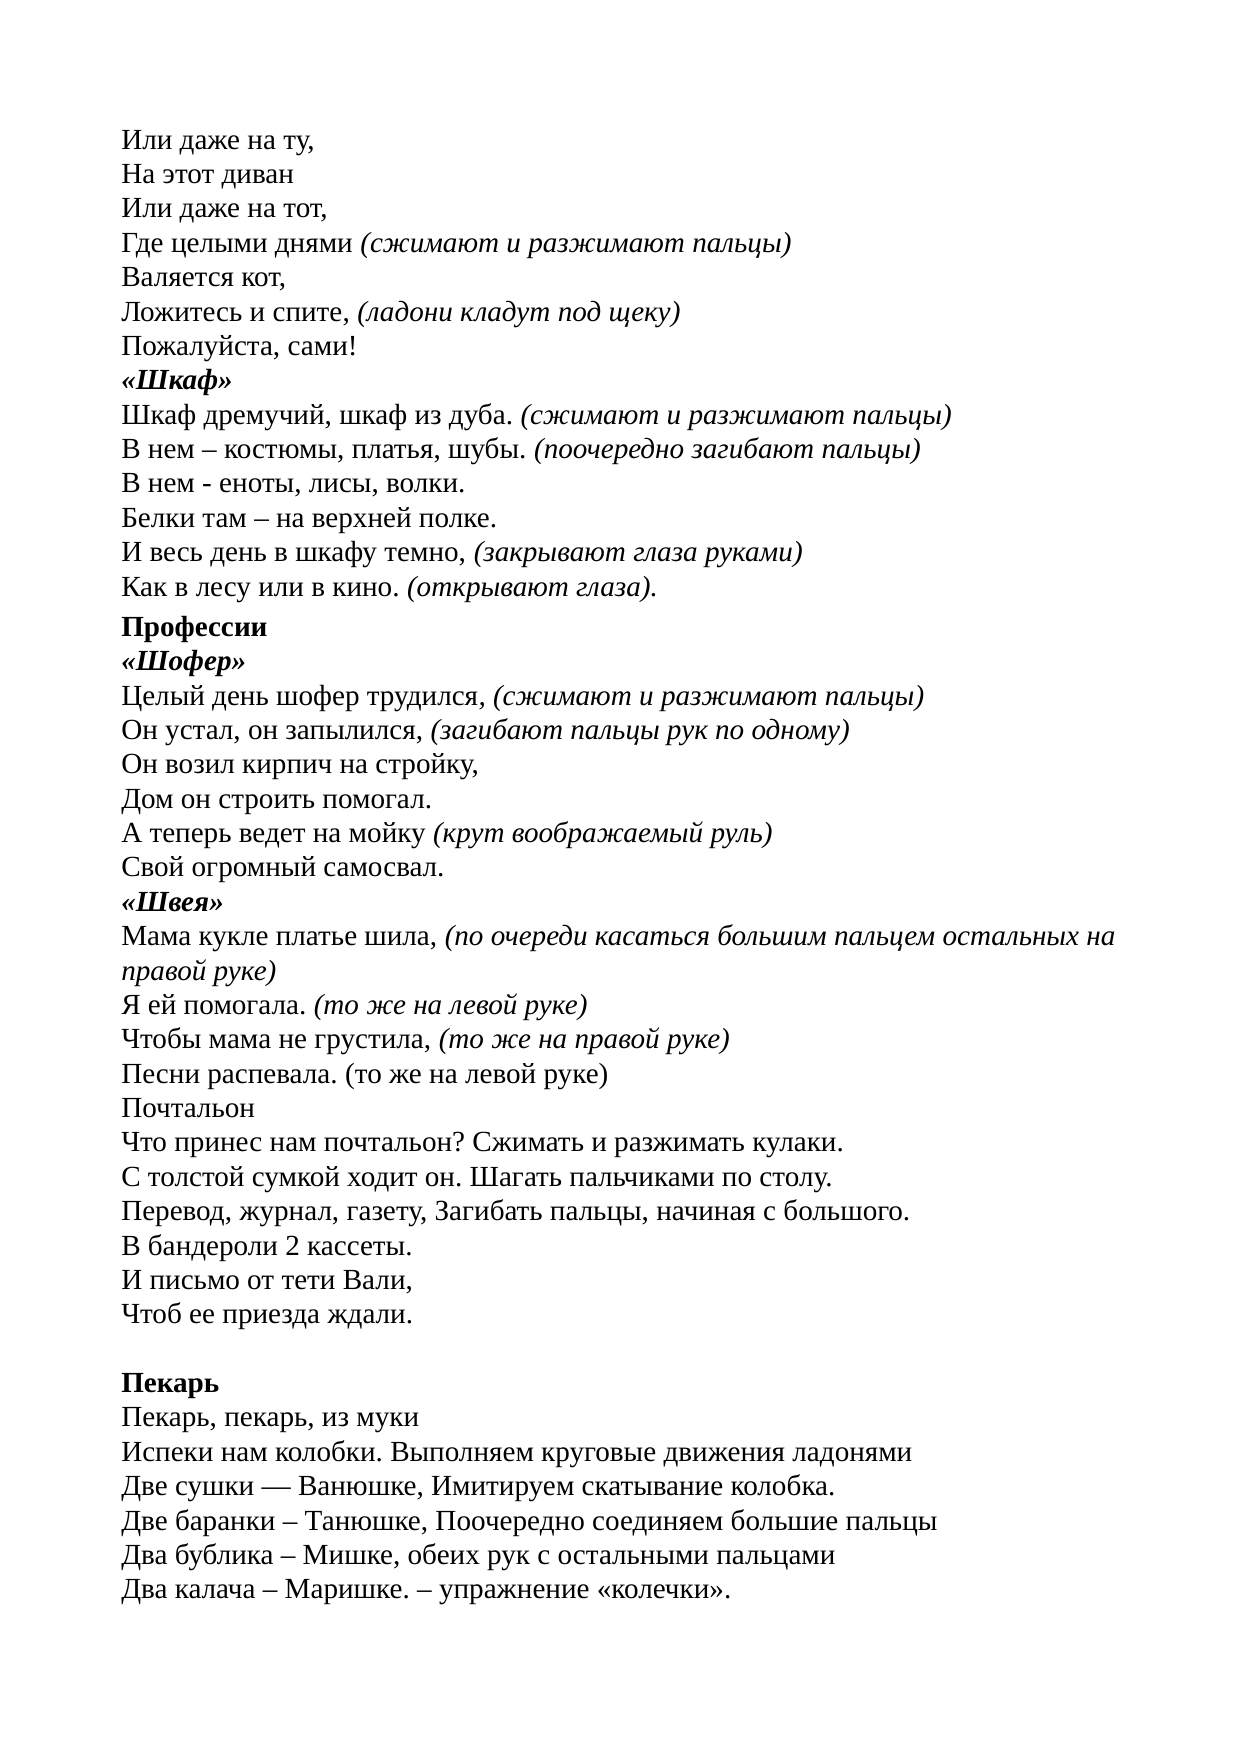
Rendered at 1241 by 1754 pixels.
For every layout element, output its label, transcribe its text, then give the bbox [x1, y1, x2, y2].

table_cell Или даже на ту, На этот диван Или даже на тот, Где целыми днями (сжимают и разжимают пальцы) Валяется кот, Ложитесь и спите, (ладони кладут под щеку) Пожалуйста, сами! «Шкаф» Шкаф дремучий, шкаф из дуба. (сжимают и разжимают пальцы) В нем – костюмы, платья, шубы. (поочередно загибают пальцы) В нем - еноты, лисы, волки. Белки там – на верхней полке. И весь день в шкафу темно, (закрывают глаза руками) Как в лесу или в кино. (открывают глаза). [118, 118, 1122, 605]
table_header Профессии «Шофер» Целый день шофер трудился, (сжимают и разжимают пальцы) Он устал, он запылился, (загибают пальцы рук по одному) Он возил кирпич на стройку, Дом он строить помогал. А теперь ведет на мойку (крут воображаемый руль) Свой огромный самосвал. «Швея» Мама кукле платье шила, (по очереди касаться большим пальцем остальных на правой руке) Я ей помогала. (то же на левой руке) Чтобы мама не грустила, (то же на правой руке) Песни распевала. (то же на левой руке) Почтальон Что принес нам почтальон? Сжимать и разжимать кулаки. С толстой сумкой ходит он. Шагать пальчиками по столу. Перевод, журнал, газету, Загибать пальцы, начиная с большого. В бандероли 2 кассеты. И письмо от тети Вали, Чтоб ее приезда ждали. Пекарь Пекарь, пекарь, из муки Испеки нам колобки. Выполняем круговые движения ладонями Две сушки — Ванюшке, Имитируем скатывание колобка. Две баранки – Танюшке, Поочередно соединяем большие пальцы Два бублика – Мишке, обеих рук с остальными пальцами Два калача – Маришке. – упражнение «колечки». [118, 605, 1122, 1608]
